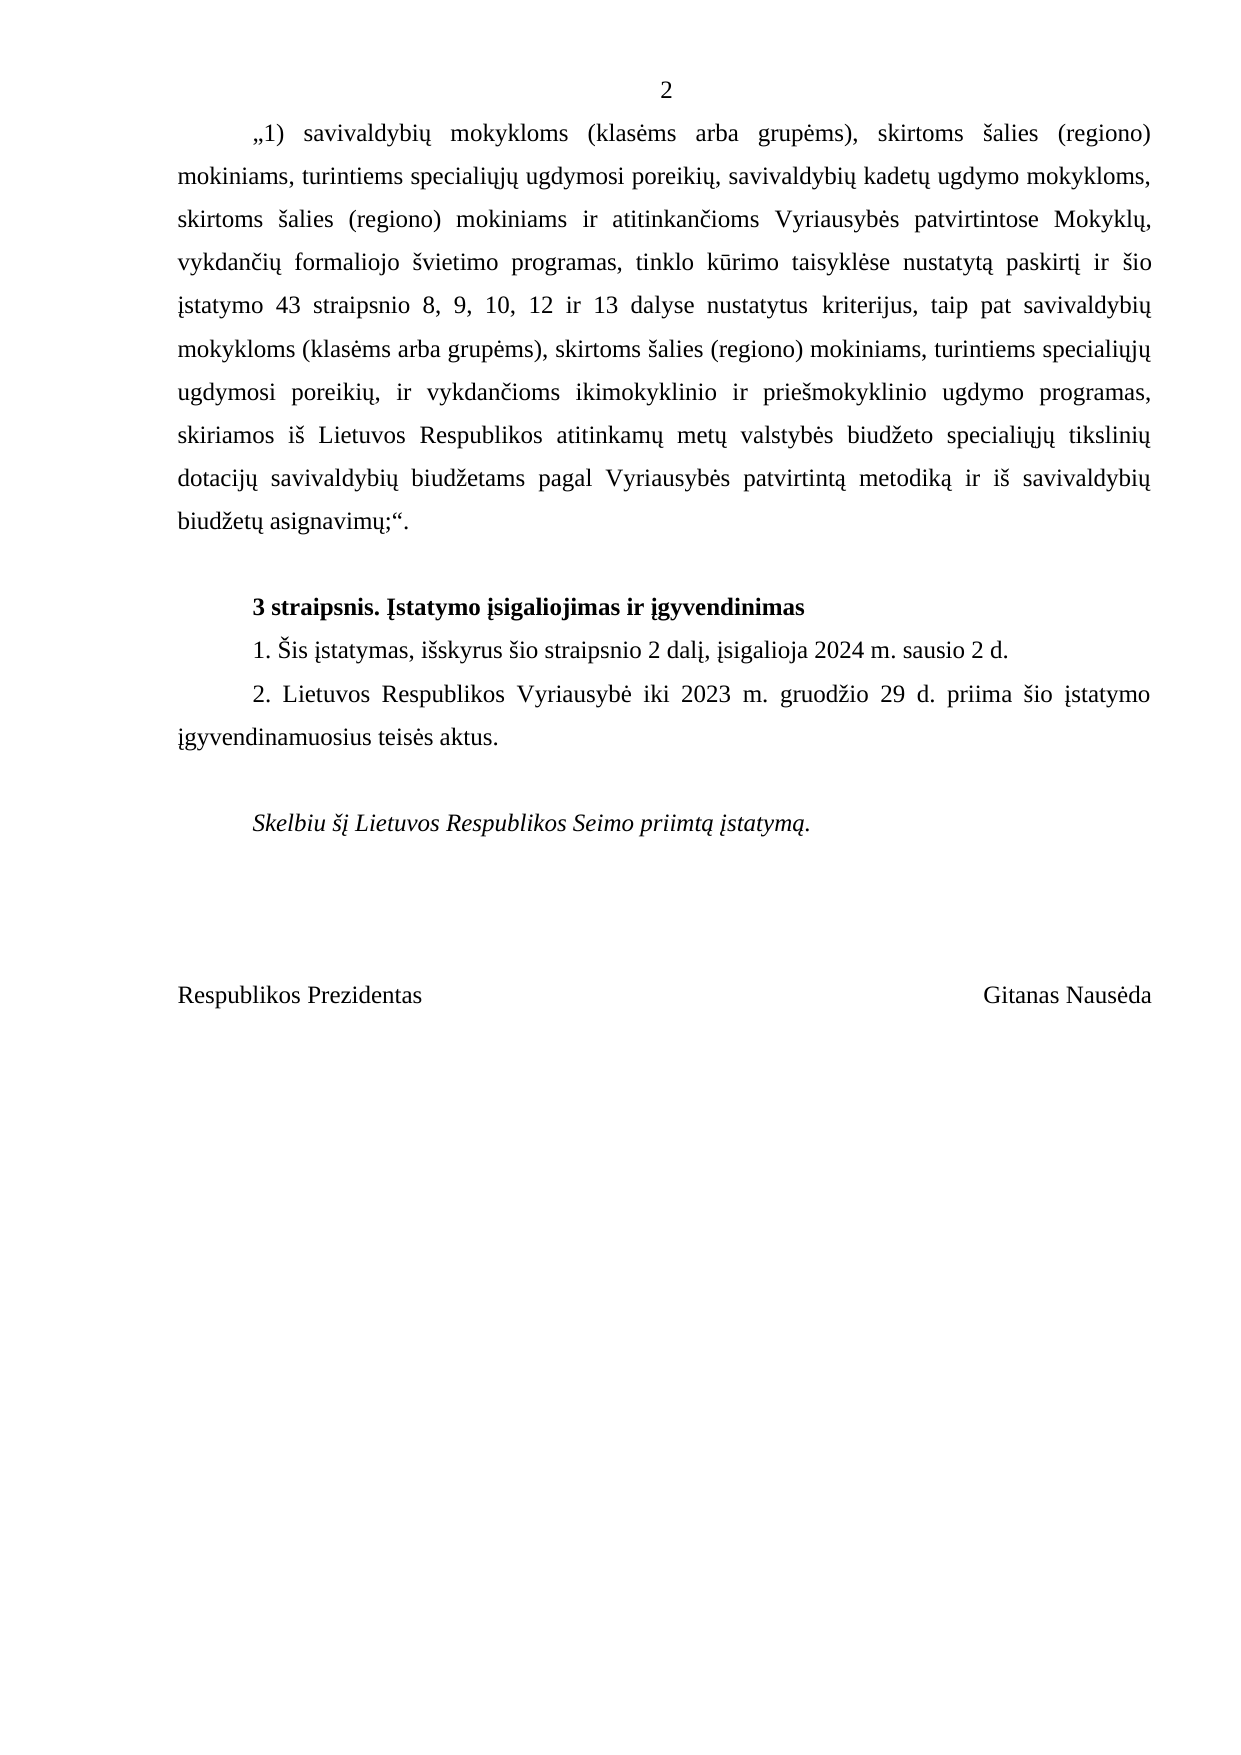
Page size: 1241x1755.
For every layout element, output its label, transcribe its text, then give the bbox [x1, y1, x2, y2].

text 2. Lietuvos Respublikos Vyriausybė iki 2023 m. gruodžio 29 d. priima šio įstatymo įgyvendinamuosius teisės aktus. [177, 679, 1152, 751]
text Respublikos Prezidentas Gitanas Nausėda [177, 981, 1152, 1009]
text Skelbiu šį Lietuvos Respublikos Seimo priimtą įstatymą. [177, 808, 1152, 837]
text 3 straipsnis. Įstatymo įsigaliojimas ir įgyvendinimas [177, 592, 1152, 621]
text 1. Šis įstatymas, išskyrus šio straipsnio 2 dalį, įsigalioja 2024 m. sausio 2 d. [177, 636, 1152, 664]
text „1) savivaldybių mokykloms (klasėms arba grupėms), skirtoms šalies (regiono) mokiniams, turintiems specialiųjų ugdymosi poreikių, savivaldybių kadetų ugdymo mokykloms, skirtoms šalies (regiono) mokiniams ir atitinkančioms Vyriausybės patvirtintose Mokyklų, vykdančių formaliojo švietimo programas, tinklo kūrimo taisyklėse nustatytą paskirtį ir šio įstatymo 43 straipsnio 8, 9, 10, 12 ir 13 dalyse nustatytus kriterijus, taip pat savivaldybių mokykloms (klasėms arba grupėms), skirtoms šalies (regiono) mokiniams, turintiems specialiųjų ugdymosi poreikių, ir vykdančioms ikimokyklinio ir priešmokyklinio ugdymo programas, skiriamos iš Lietuvos Respublikos atitinkamų metų valstybės biudžeto specialiųjų tikslinių dotacijų savivaldybių biudžetams pagal Vyriausybės patvirtintą metodiką ir iš savivaldybių biudžetų asignavimų;“. [177, 118, 1152, 535]
